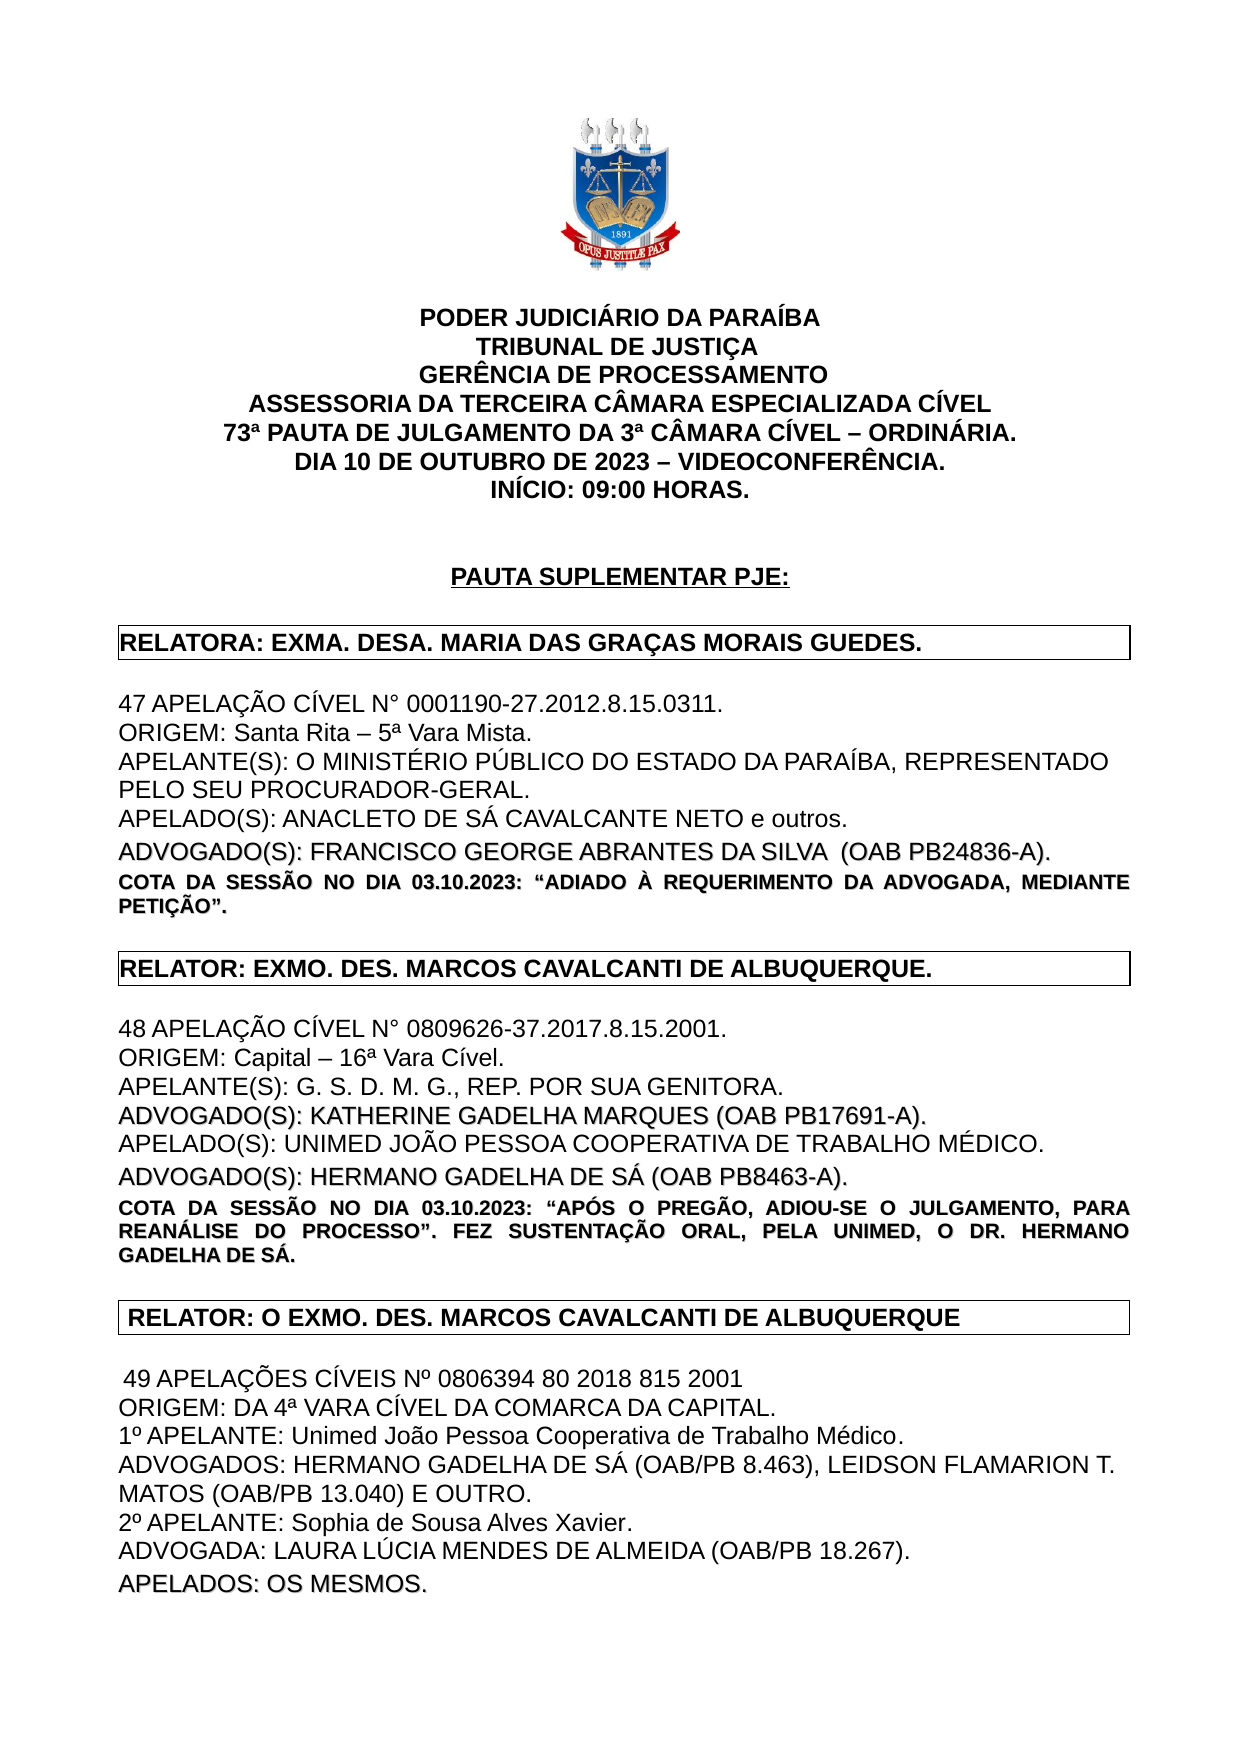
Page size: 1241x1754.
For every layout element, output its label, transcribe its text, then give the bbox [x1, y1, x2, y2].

text INÍCIO: 09:00 HORAS. [118, 475, 1122, 504]
text ADVOGADA: LAURA LÚCIA MENDES DE ALMEIDA (OAB/PB 18.267). [118, 1536, 1122, 1565]
text ADVOGADO(S): FRANCISCO GEORGE ABRANTES DA SILVA (OAB PB24836-A). [118, 837, 1131, 866]
text APELADO(S): ANACLETO DE SÁ CAVALCANTE NETO e outros. [118, 804, 1122, 833]
text APELANTE(S): O MINISTÉRIO PÚBLICO DO ESTADO DA PARAÍBA, REPRESENTADO PELO SEU PROCURADOR-GERAL. [118, 747, 1122, 804]
text ADVOGADOS: HERMANO GADELHA DE SÁ (OAB/PB 8.463), LEIDSON FLAMARION T. MATOS (OAB/PB 13.040) E OUTRO. [118, 1450, 1122, 1508]
text 48 APELAÇÃO CÍVEL N° 0809626-37.2017.8.15.2001. [118, 1014, 1122, 1043]
text APELADOS: OS MESMOS. [118, 1569, 1131, 1598]
text GERÊNCIA DE PROCESSAMENTO [118, 360, 1122, 389]
text 2º APELANTE: Sophia de Sousa Alves Xavier. [118, 1508, 1122, 1536]
text ASSESSORIA DA TERCEIRA CÂMARA ESPECIALIZADA CÍVEL [118, 389, 1122, 418]
text TRIBUNAL DE JUSTIÇA [118, 332, 1122, 360]
text 73ª PAUTA DE JULGAMENTO DA 3ª CÂMARA CÍVEL – ORDINÁRIA. [118, 418, 1122, 447]
text 49 APELAÇÕES CÍVEIS Nº 0806394 80 2018 815 2001 [123, 1364, 1122, 1393]
text DIA 10 DE OUTUBRO DE 2023 – VIDEOCONFERÊNCIA. [118, 447, 1122, 475]
text ADVOGADO(S): KATHERINE GADELHA MARQUES (OAB PB17691-A). [118, 1101, 1122, 1129]
text COTA DA SESSÃO NO DIA 03.10.2023: “APÓS O PREGÃO, ADIOU-SE O JULGAMENTO, PARA REANÁLISE DO PROCESSO”. FEZ SUSTENTAÇÃO ORAL, PELA UNIMED, O DR. HERMANO GADELHA DE SÁ. [118, 1195, 1131, 1267]
text RELATOR: O EXMO. DES. MARCOS CAVALCANTI DE ALBUQUERQUE [119, 1301, 1129, 1334]
picture [560, 118, 680, 271]
text RELATORA: EXMA. DESA. MARIA DAS GRAÇAS MORAIS GUEDES. [119, 626, 1129, 659]
text ADVOGADO(S): HERMANO GADELHA DE SÁ (OAB PB8463-A). [118, 1162, 1131, 1191]
text ORIGEM: DA 4ª VARA CÍVEL DA COMARCA DA CAPITAL. [118, 1393, 1122, 1421]
text 47 APELAÇÃO CÍVEL N° 0001190-27.2012.8.15.0311. [118, 689, 1122, 718]
text APELADO(S): UNIMED JOÃO PESSOA COOPERATIVA DE TRABALHO MÉDICO. [118, 1129, 1122, 1158]
text ORIGEM: Capital – 16ª Vara Cível. [118, 1043, 1122, 1072]
text COTA DA SESSÃO NO DIA 03.10.2023: “ADIADO À REQUERIMENTO DA ADVOGADA, MEDIANTE PETIÇÃO”. [118, 870, 1131, 918]
text PAUTA SUPLEMENTAR PJE: [118, 562, 1122, 590]
text PODER JUDICIÁRIO DA PARAÍBA [118, 303, 1122, 332]
text APELANTE(S): G. S. D. M. G., REP. POR SUA GENITORA. [118, 1072, 1122, 1101]
text RELATOR: EXMO. DES. MARCOS CAVALCANTI DE ALBUQUERQUE. [119, 952, 1129, 985]
text 1º APELANTE: Unimed João Pessoa Cooperativa de Trabalho Médico. [118, 1421, 1122, 1450]
text ORIGEM: Santa Rita – 5ª Vara Mista. [118, 718, 1122, 747]
